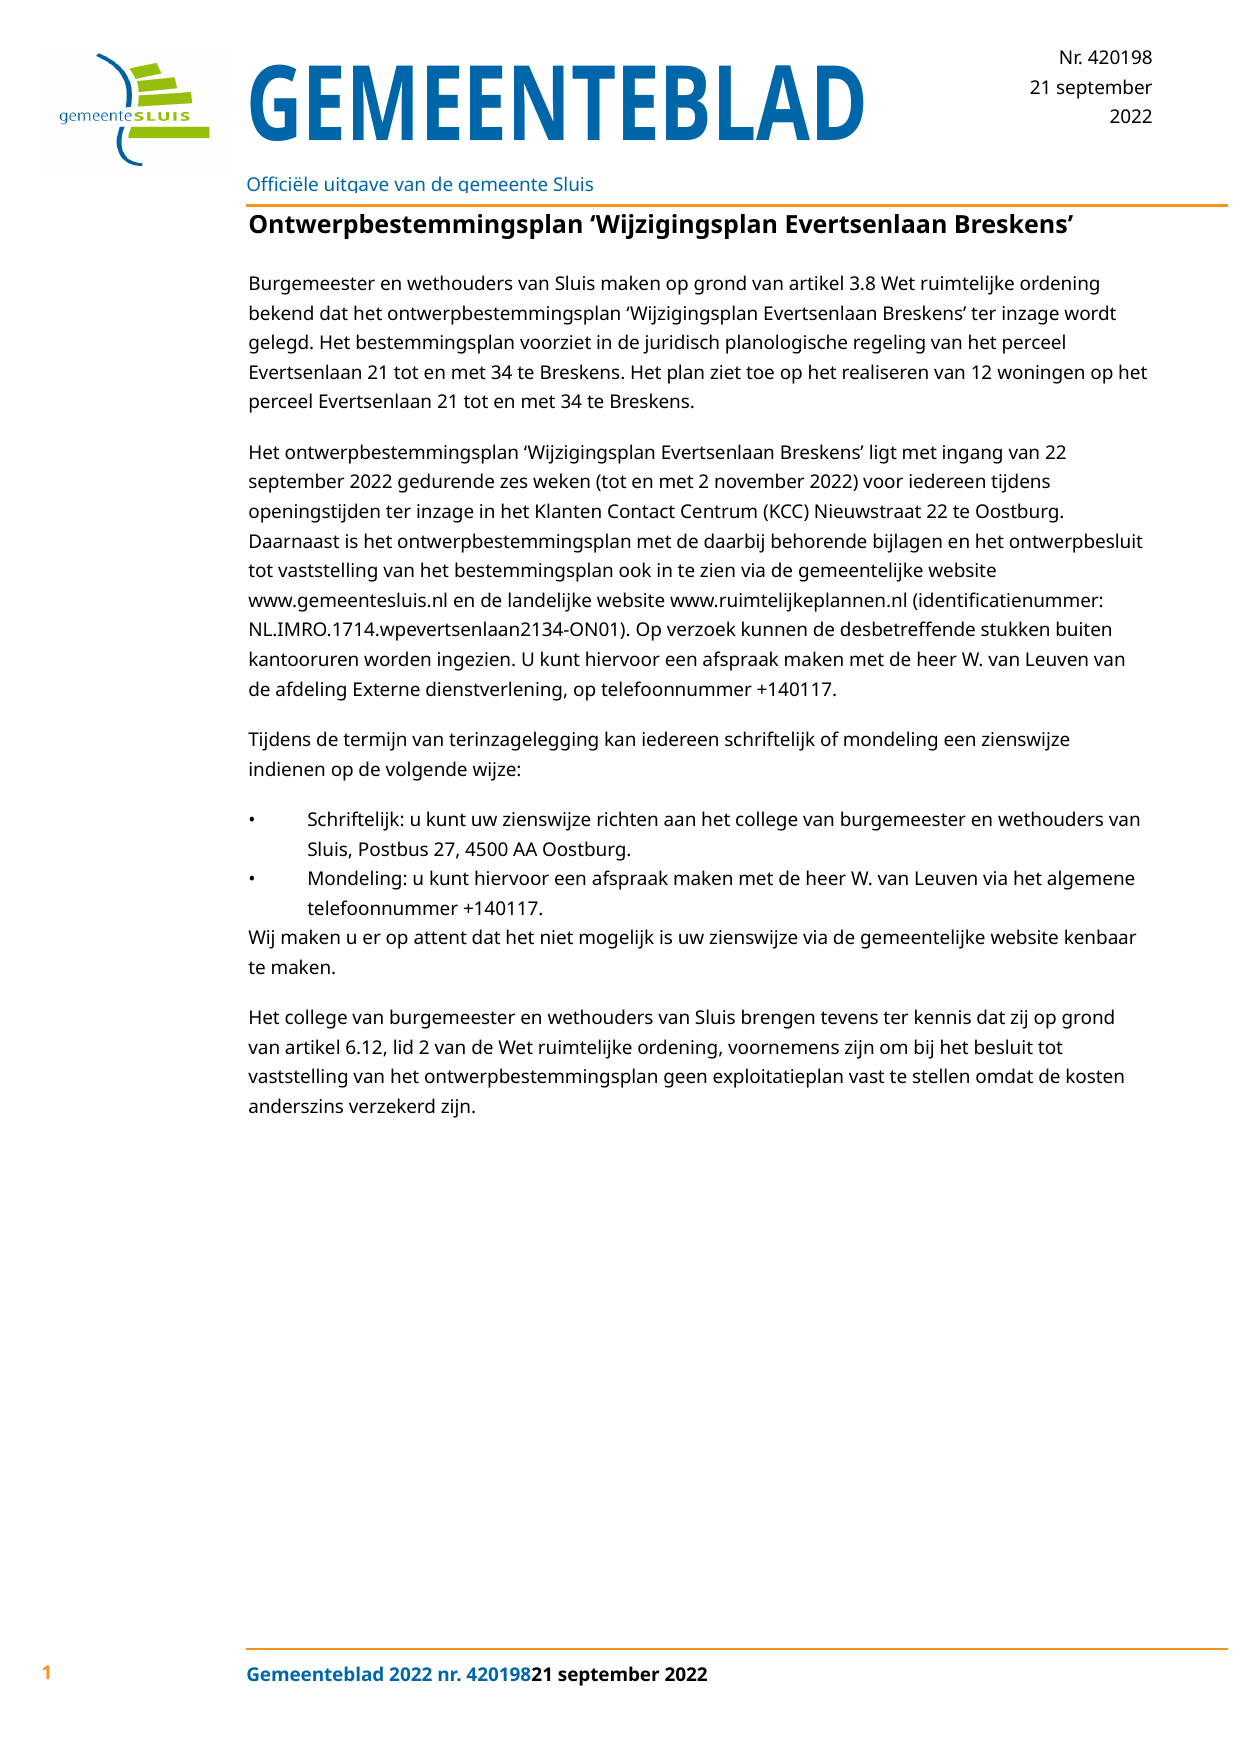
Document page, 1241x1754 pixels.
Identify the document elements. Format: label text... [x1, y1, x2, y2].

picture [41, 47, 231, 172]
list Schriftelijk: u kunt uw zienswijze richten aan het college van burgemeester en wethouders van Sluis, Postbus 27, 4500 AA Oostburg. [248, 806, 1152, 861]
text Tijdens de termijn van terinzagelegging kan iedereen schriftelijk of mondeling een zienswijze indienen op de volgende wijze: [248, 726, 1152, 781]
text Het college van burgemeester en wethouders van Sluis brengen tevens ter kennis dat zij op grond van artikel 6.12, lid 2 van de Wet ruimtelijke ordening, voornemens zijn om bij het besluit tot vaststelling van het ontwerpbestemmingsplan geen exploitatieplan vast te stellen omdat de kosten anderszins verzekerd zijn. [248, 1004, 1152, 1119]
text Het ontwerpbestemmingsplan ‘Wijzigingsplan Evertsenlaan Breskens’ ligt met ingang van 22 september 2022 gedurende zes weken (tot en met 2 november 2022) voor iedereen tijdens openingstijden ter inzage in het Klanten Contact Centrum (KCC) Nieuwstraat 22 te Oostburg. Daarnaast is het ontwerpbestemmingsplan met de daarbij behorende bijlagen en het ontwerpbesluit tot vaststelling van het bestemmingsplan ook in te zien via de gemeentelijke website www.gemeentesluis.nl en de landelijke website www.ruimtelijkeplannen.nl (identificatienummer: NL.IMRO.1714.wpevertsenlaan2134-ON01). Op verzoek kunnen de desbetreffende stukken buiten kantooruren worden ingezien. U kunt hiervoor een afspraak maken met de heer W. van Leuven van de afdeling Externe dienstverlening, op telefoonnummer +140117. [248, 439, 1152, 701]
text Burgemeester en wethouders van Sluis maken op grond van artikel 3.8 Wet ruimtelijke ordening bekend dat het ontwerpbestemmingsplan ‘Wijzigingsplan Evertsenlaan Breskens’ ter inzage wordt gelegd. Het bestemmingsplan voorziet in de juridisch planologische regeling van het perceel Evertsenlaan 21 tot en met 34 te Breskens. Het plan ziet toe op het realiseren van 12 woningen op het perceel Evertsenlaan 21 tot en met 34 te Breskens. [248, 270, 1152, 414]
text Ontwerpbestemmingsplan ‘Wijzigingsplan Evertsenlaan Breskens’ [248, 207, 1152, 241]
text Wij maken u er op attent dat het niet mogelijk is uw zienswijze via de gemeentelijke website kenbaar te maken. [248, 924, 1152, 980]
list Mondeling: u kunt hiervoor een afspraak maken met de heer W. van Leuven via het algemene telefoonnummer +140117. [248, 865, 1152, 921]
